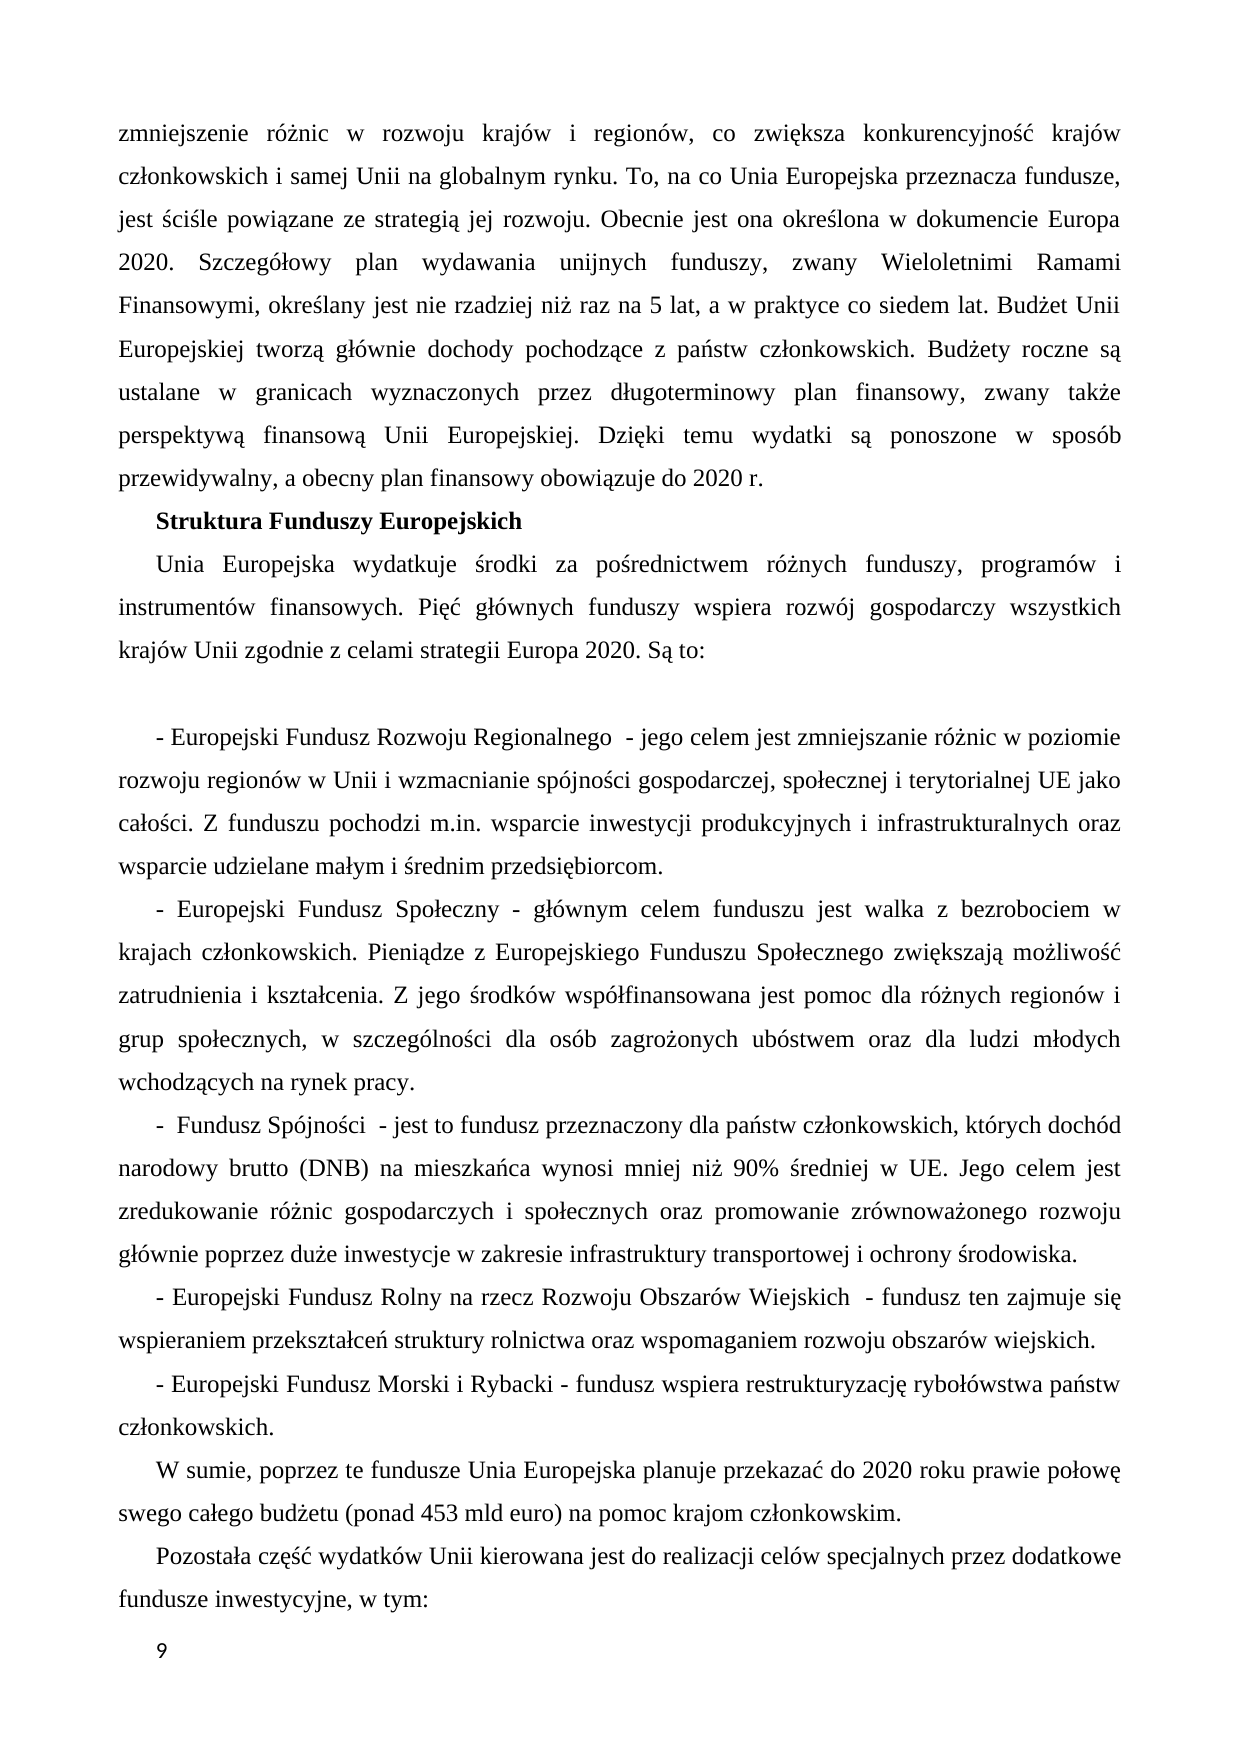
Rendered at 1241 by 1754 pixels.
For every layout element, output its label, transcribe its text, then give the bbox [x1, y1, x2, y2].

text W sumie, poprzez te fundusze Unia Europejska planuje przekazać do 2020 roku prawie połowę swego całego budżetu (ponad 453 mld euro) na pomoc krajom członkowskim. [118, 1455, 1122, 1527]
text Pozostała część wydatków Unii kierowana jest do realizacji celów specjalnych przez dodatkowe fundusze inwestycyjne, w tym: [118, 1541, 1122, 1613]
text - Europejski Fundusz Morski i Rybacki - fundusz wspiera restrukturyzację rybołówstwa państw członkowskich. [118, 1369, 1122, 1441]
text - Europejski Fundusz Rozwoju Regionalnego - jego celem jest zmniejszanie różnic w poziomie rozwoju regionów w Unii i wzmacnianie spójności gospodarczej, społecznej i terytorialnej UE jako całości. Z funduszu pochodzi m.in. wsparcie inwestycji produkcyjnych i infrastrukturalnych oraz wsparcie udzielane małym i średnim przedsiębiorcom. [118, 722, 1122, 880]
text - Europejski Fundusz Społeczny - głównym celem funduszu jest walka z bezrobociem w krajach członkowskich. Pieniądze z Europejskiego Funduszu Społecznego zwiększają możliwość zatrudnienia i kształcenia. Z jego środków współfinansowana jest pomoc dla różnych regionów i grup społecznych, w szczególności dla osób zagrożonych ubóstwem oraz dla ludzi młodych wchodzących na rynek pracy. [118, 894, 1122, 1096]
text Struktura Funduszy Europejskich [118, 506, 1122, 535]
text Unia Europejska wydatkuje środki za pośrednictwem różnych funduszy, programów i instrumentów finansowych. Pięć głównych funduszy wspiera rozwój gospodarczy wszystkich krajów Unii zgodnie z celami strategii Europa 2020. Są to: [118, 549, 1122, 664]
text - Fundusz Spójności - jest to fundusz przeznaczony dla państw członkowskich, których dochód narodowy brutto (DNB) na mieszkańca wynosi mniej niż 90% średniej w UE. Jego celem jest zredukowanie różnic gospodarczych i społecznych oraz promowanie zrównoważonego rozwoju głównie poprzez duże inwestycje w zakresie infrastruktury transportowej i ochrony środowiska. [118, 1110, 1122, 1268]
text zmniejszenie różnic w rozwoju krajów i regionów, co zwiększa konkurencyjność krajów członkowskich i samej Unii na globalnym rynku. To, na co Unia Europejska przeznacza fundusze, jest ściśle powiązane ze strategią jej rozwoju. Obecnie jest ona określona w dokumencie Europa 2020. Szczegółowy plan wydawania unijnych funduszy, zwany Wieloletnimi Ramami Finansowymi, określany jest nie rzadziej niż raz na 5 lat, a w praktyce co siedem lat. Budżet Unii Europejskiej tworzą głównie dochody pochodzące z państw członkowskich. Budżety roczne są ustalane w granicach wyznaczonych przez długoterminowy plan finansowy, zwany także perspektywą finansową Unii Europejskiej. Dzięki temu wydatki są ponoszone w sposób przewidywalny, a obecny plan finansowy obowiązuje do 2020 r. [118, 118, 1122, 492]
text - Europejski Fundusz Rolny na rzecz Rozwoju Obszarów Wiejskich - fundusz ten zajmuje się wspieraniem przekształceń struktury rolnictwa oraz wspomaganiem rozwoju obszarów wiejskich. [118, 1282, 1122, 1354]
